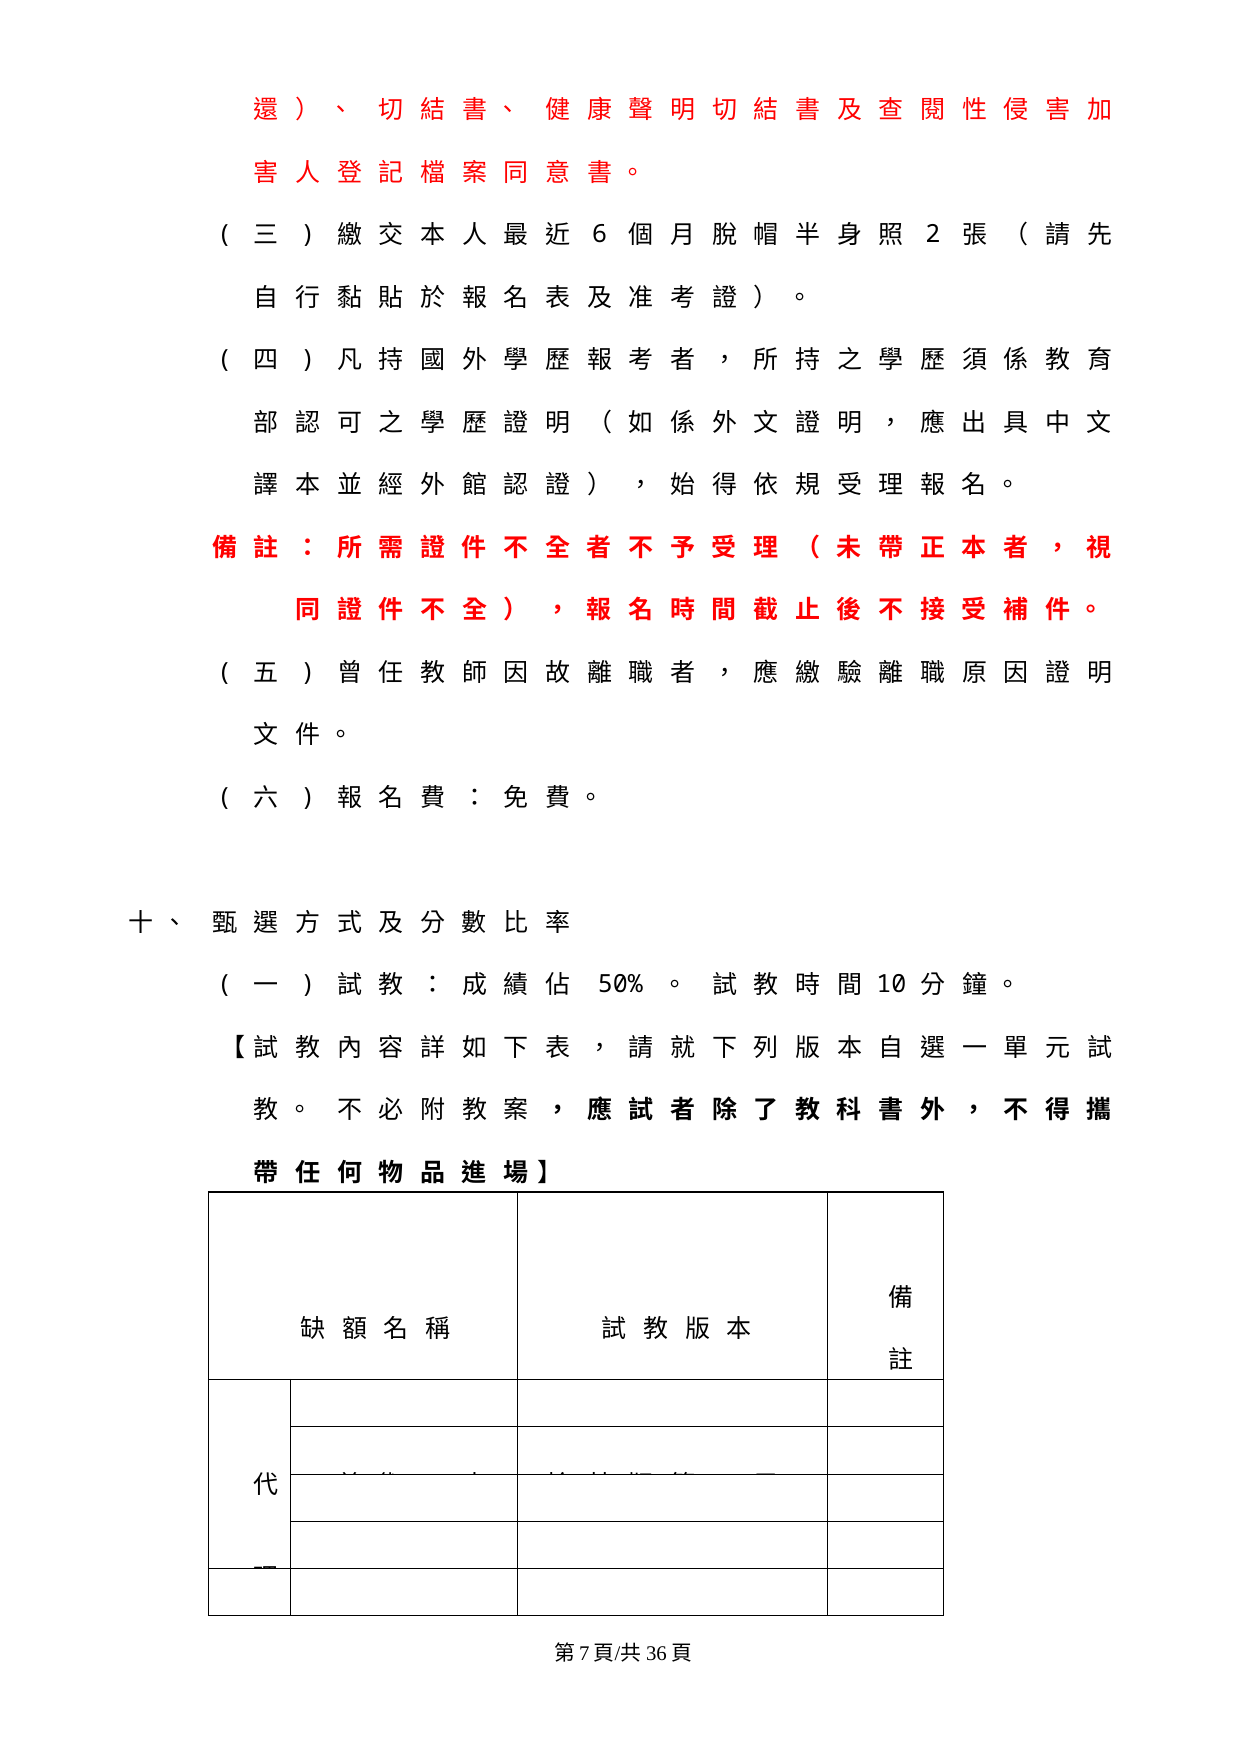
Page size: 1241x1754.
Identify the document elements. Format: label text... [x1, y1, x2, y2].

table_cell [828, 1380, 943, 1426]
table_cell [828, 1475, 943, 1521]
table_header 缺額名稱 [209, 1193, 517, 1379]
table_cell [828, 1522, 943, 1568]
text 還）、切結書、健康聲明切結書及查閱性侵害加害人登記檔案同意書。 [170, 66, 1120, 191]
table_cell 康軒版第三冊 [518, 1569, 827, 1615]
table_cell 翰林版第一冊 [518, 1427, 827, 1473]
table_cell 健康教育科 [291, 1522, 517, 1568]
text (五)曾任教師因故離職者，應繳驗離職原因證明文件。 [170, 629, 1120, 754]
text (一)試教：成績佔50%。試教時間10分鐘。 [170, 941, 1120, 1004]
text (六)報名費：免費。 [170, 754, 1120, 816]
text 十、甄選方式及分數比率 [120, 879, 1120, 941]
text 備註：所需證件不全者不予受理（未帶正本者，視同證件不全），報名時間截止後不接受補件。 [170, 504, 1120, 629]
table_cell 南一版第一冊 [518, 1380, 827, 1426]
table_header 備註 [828, 1193, 943, 1379]
text (三)繳交本人最近6個月脫帽半身照2張（請先自行黏貼於報名表及准考證）。 [170, 191, 1120, 316]
table_cell 資訊科技(電腦) [291, 1380, 517, 1426]
table_cell 代 課 教 師 [209, 1569, 290, 1615]
table_cell 翰林版第一冊 [518, 1475, 827, 1521]
table_cell 康軒版第三冊 [518, 1522, 827, 1568]
table_header 試教版本 [518, 1193, 827, 1379]
table_cell 代 理 教 師 [209, 1380, 290, 1568]
table_cell [828, 1427, 943, 1473]
text 【試教內容詳如下表，請就下列版本自選一單元試教。不必附教案，應試者除了教科書外，不得攜帶任何物品進場】 [195, 1004, 1120, 1191]
table_cell 美術、表演藝術 [291, 1427, 517, 1473]
table_cell 國文 [291, 1475, 517, 1521]
table_cell 英文科 [291, 1569, 517, 1615]
text (四)凡持國外學歷報考者，所持之學歷須係教育部認可之學歷證明（如係外文證明，應出具中文譯本並經外館認證），始得依規受理報名。 [170, 316, 1120, 504]
table_cell [828, 1569, 943, 1615]
